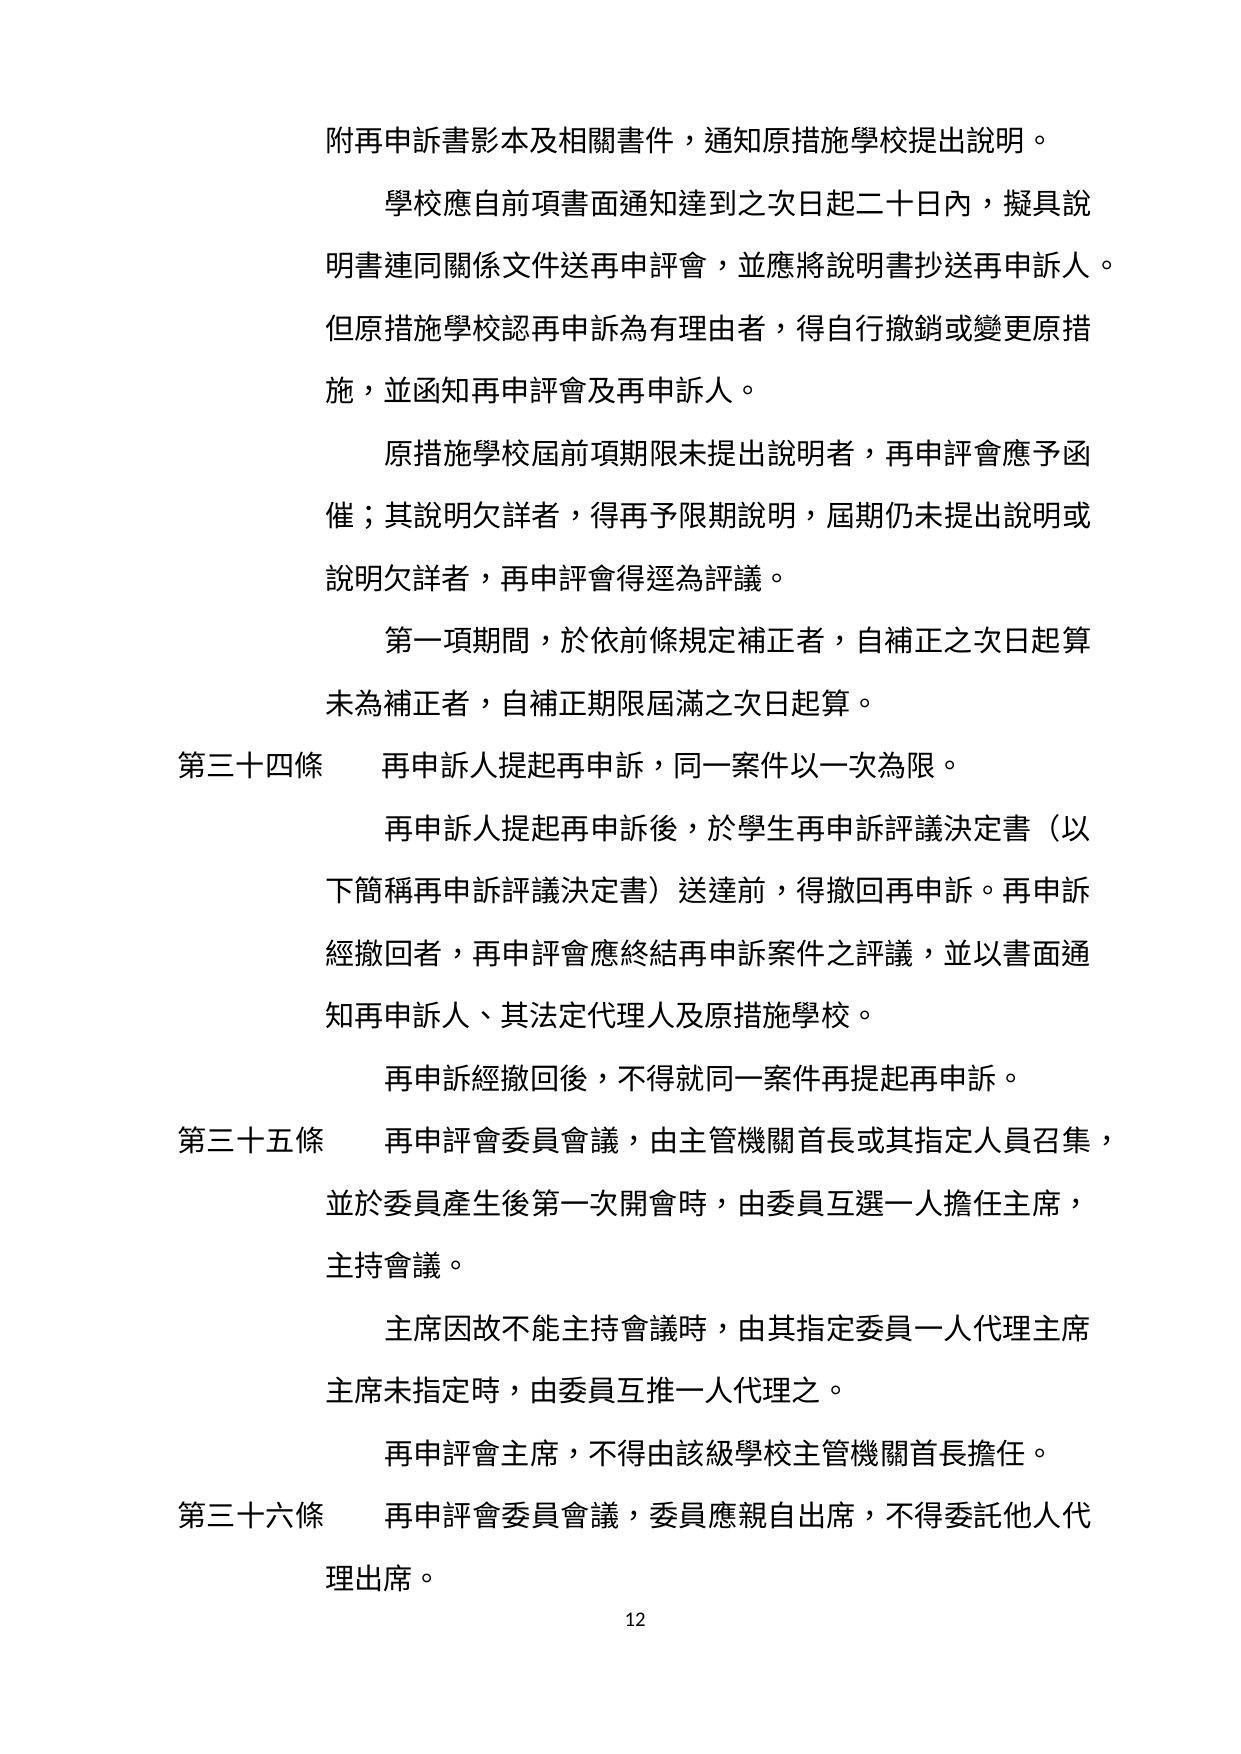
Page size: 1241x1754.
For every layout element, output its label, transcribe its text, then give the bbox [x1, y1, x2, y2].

text 附再申訴書影本及相關書件，通知原措施學校提出說明。 [177, 97, 1092, 160]
text 原措施學校屆前項期限未提出說明者，再申評會應予函催；其說明欠詳者，得再予限期說明，屆期仍未提出說明或說明欠詳者，再申評會得逕為評議。 [325, 410, 1092, 597]
text 學校應自前項書面通知達到之次日起二十日內，擬具說明書連同關係文件送再申評會，並應將說明書抄送再申訴人。但原措施學校認再申訴為有理由者，得自行撤銷或變更原措施，並函知再申評會及再申訴人。 [325, 160, 1092, 410]
text 第一項期間，於依前條規定補正者，自補正之次日起算；未為補正者，自補正期限屆滿之次日起算。 [325, 597, 1092, 722]
text 再申訴經撤回後，不得就同一案件再提起再申訴。 [325, 1035, 1092, 1097]
text 主席因故不能主持會議時，由其指定委員一人代理主席；主席未指定時，由委員互推一人代理之。 [325, 1285, 1092, 1410]
text 第三十五條 再申評會委員會議，由主管機關首長或其指定人員召集，並於委員產生後第一次開會時，由委員互選一人擔任主席，主持會議。 [177, 1097, 1092, 1285]
text 再申訴人提起再申訴後，於學生再申訴評議決定書（以下簡稱再申訴評議決定書）送達前，得撤回再申訴。再申訴經撤回者，再申評會應終結再申訴案件之評議，並以書面通知再申訴人、其法定代理人及原措施學校。 [325, 785, 1092, 1035]
text 第三十四條 再申訴人提起再申訴，同一案件以一次為限。 [177, 722, 1092, 785]
text 第三十六條 再申評會委員會議，委員應親自出席，不得委託他人代理出席。 [177, 1472, 1092, 1597]
text 再申評會主席，不得由該級學校主管機關首長擔任。 [325, 1410, 1092, 1472]
